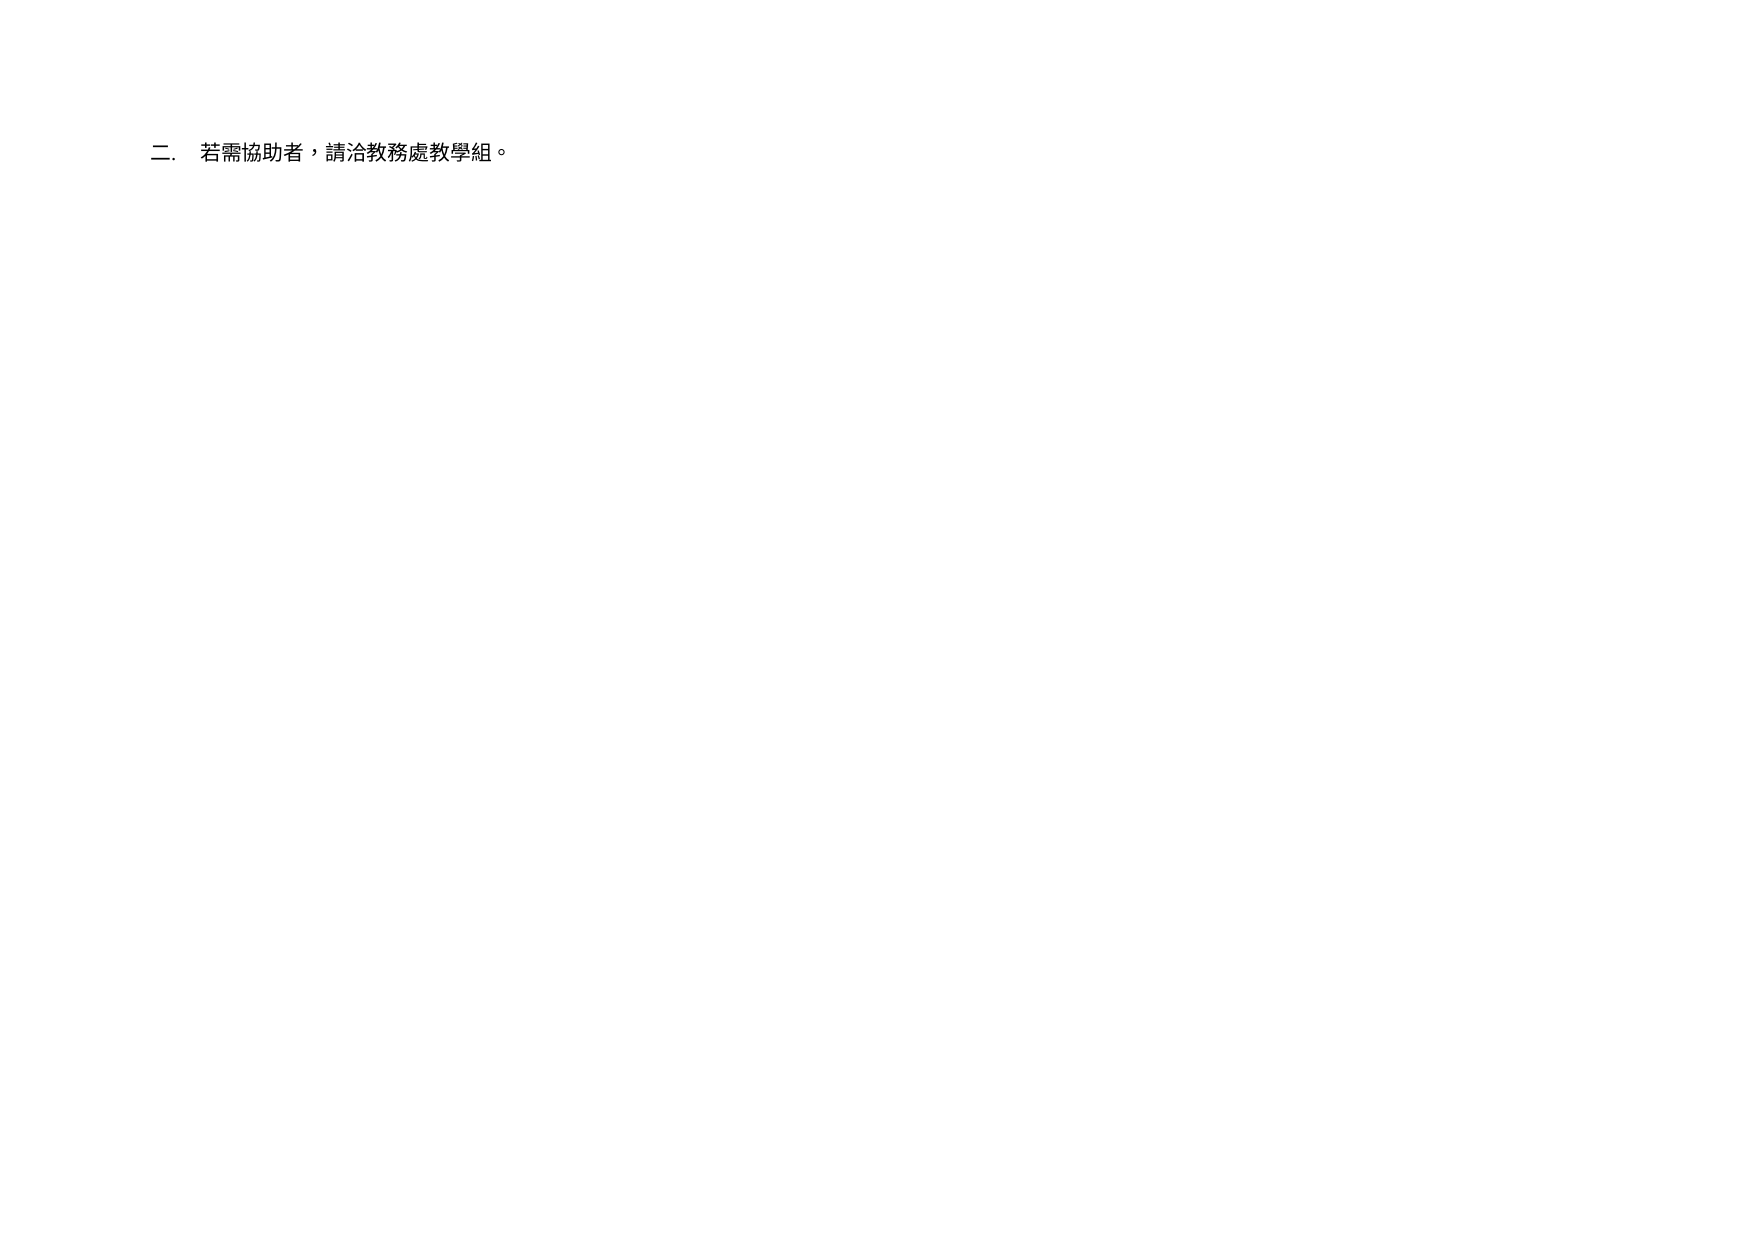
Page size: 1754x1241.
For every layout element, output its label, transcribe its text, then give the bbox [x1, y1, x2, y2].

list 若需協助者，請洽教務處教學組。 [150, 133, 1604, 170]
